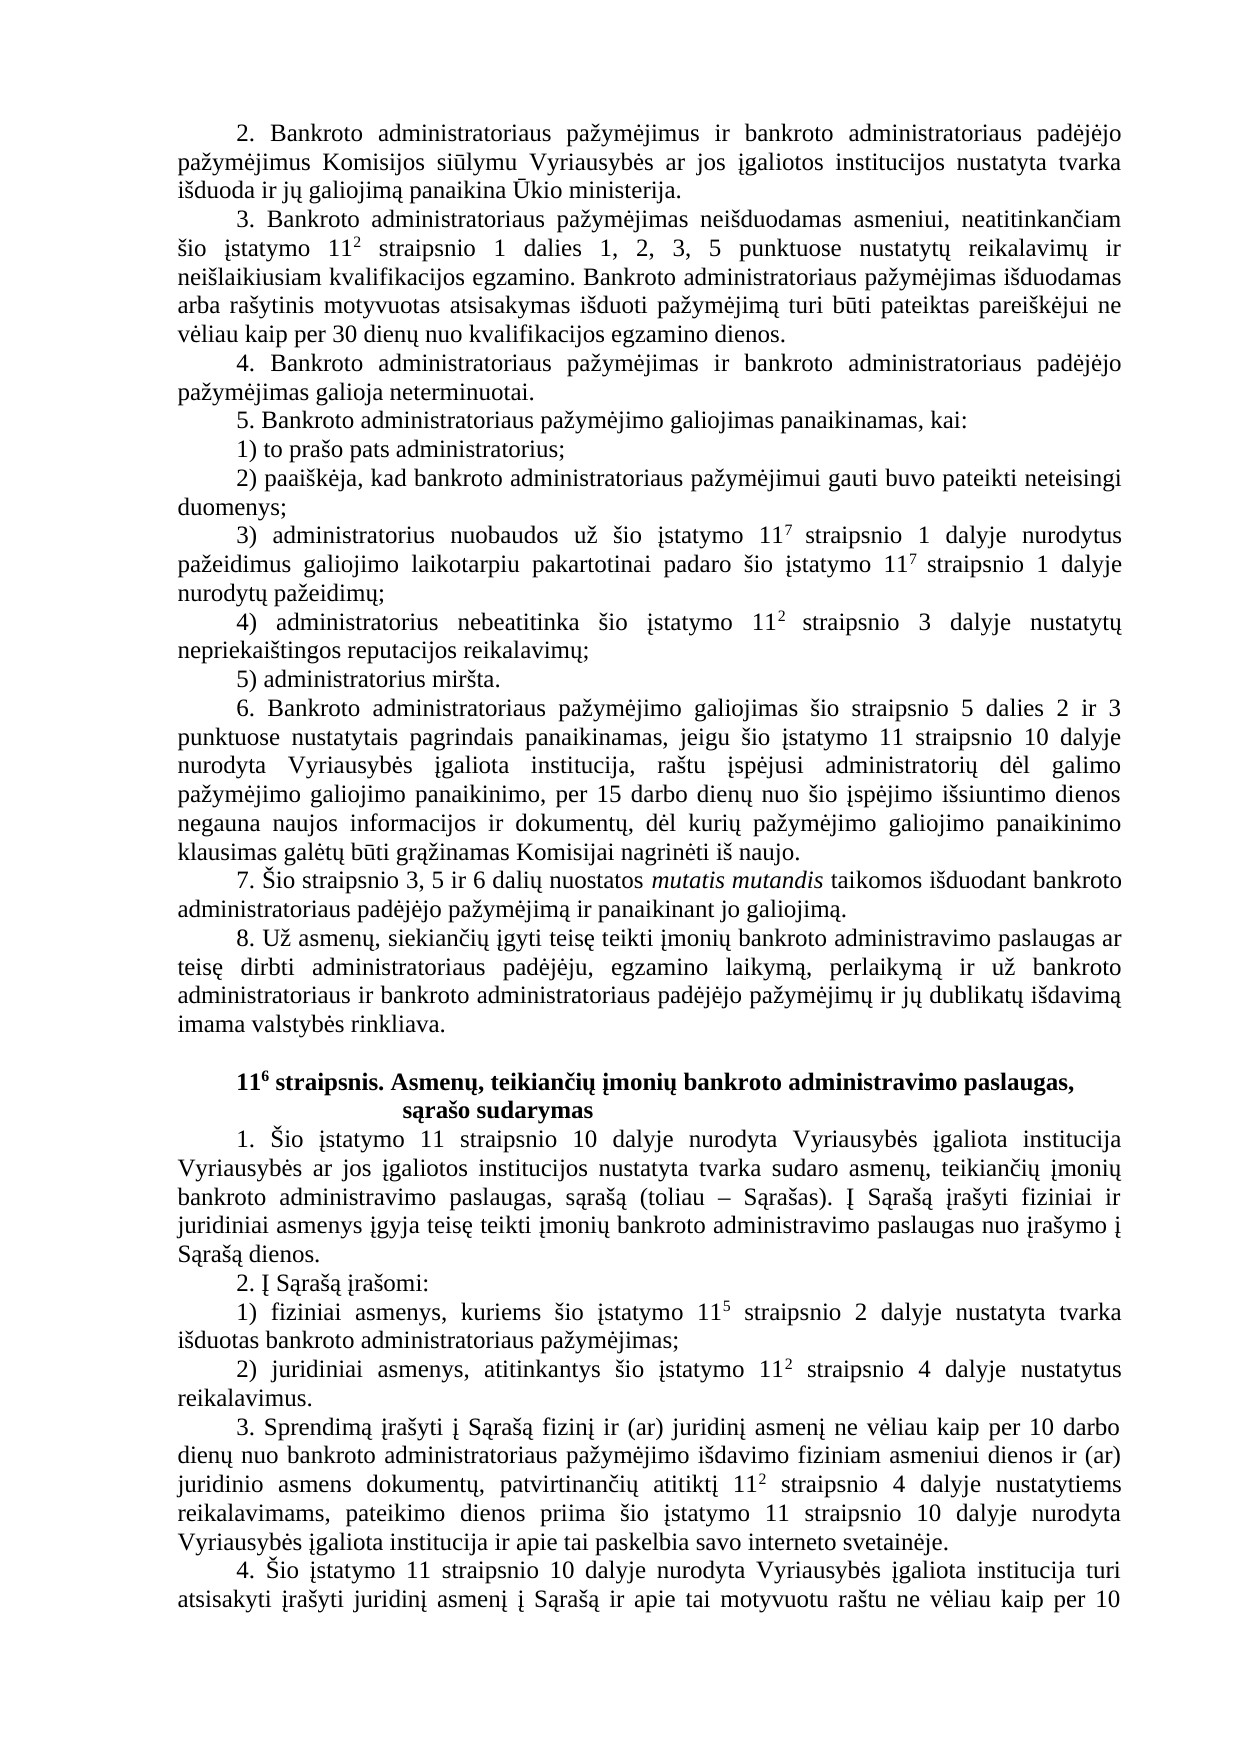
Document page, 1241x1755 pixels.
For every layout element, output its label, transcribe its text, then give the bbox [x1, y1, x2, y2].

text 4. Bankroto administratoriaus pažymėjimas ir bankroto administratoriaus padėjėjo pažymėjimas galioja neterminuotai. [177, 348, 1122, 406]
text 5) administratorius miršta. [177, 664, 1122, 693]
text 7. Šio straipsnio 3, 5 ir 6 dalių nuostatos mutatis mutandis taikomos išduodant bankroto administratoriaus padėjėjo pažymėjimą ir panaikinant jo galiojimą. [177, 866, 1122, 923]
text 2) juridiniai asmenys, atitinkantys šio įstatymo 112 straipsnio 4 dalyje nustatytus reikalavimus. [177, 1354, 1122, 1412]
text 116 straipsnis. Asmenų, teikiančių įmonių bankroto administravimo paslaugas, sąrašo sudarymas [236, 1067, 1122, 1124]
text 1) to prašo pats administratorius; [177, 434, 1122, 463]
text 4) administratorius nebeatitinka šio įstatymo 112 straipsnio 3 dalyje nustatytų nepriekaištingos reputacijos reikalavimų; [177, 607, 1122, 664]
text 2. Bankroto administratoriaus pažymėjimus ir bankroto administratoriaus padėjėjo pažymėjimus Komisijos siūlymu Vyriausybės ar jos įgaliotos institucijos nustatyta tvarka išduoda ir jų galiojimą panaikina Ūkio ministerija. [177, 118, 1122, 204]
text 4. Šio įstatymo 11 straipsnio 10 dalyje nurodyta Vyriausybės įgaliota institucija turi atsisakyti įrašyti juridinį asmenį į Sąrašą ir apie tai motyvuotu raštu ne vėliau kaip per 10 [177, 1556, 1122, 1613]
text 3. Sprendimą įrašyti į Sąrašą fizinį ir (ar) juridinį asmenį ne vėliau kaip per 10 darbo dienų nuo bankroto administratoriaus pažymėjimo išdavimo fiziniam asmeniui dienos ir (ar) juridinio asmens dokumentų, patvirtinančių atitiktį 112 straipsnio 4 dalyje nustatytiems reikalavimams, pateikimo dienos priima šio įstatymo 11 straipsnio 10 dalyje nurodyta Vyriausybės įgaliota institucija ir apie tai paskelbia savo interneto svetainėje. [177, 1412, 1122, 1556]
text 3) administratorius nuobaudos už šio įstatymo 117 straipsnio 1 dalyje nurodytus pažeidimus galiojimo laikotarpiu pakartotinai padaro šio įstatymo 117 straipsnio 1 dalyje nurodytų pažeidimų; [177, 521, 1122, 607]
text 5. Bankroto administratoriaus pažymėjimo galiojimas panaikinamas, kai: [177, 406, 1122, 434]
text 3. Bankroto administratoriaus pažymėjimas neišduodamas asmeniui, neatitinkančiam šio įstatymo 112 straipsnio 1 dalies 1, 2, 3, 5 punktuose nustatytų reikalavimų ir neišlaikiusiam kvalifikacijos egzamino. Bankroto administratoriaus pažymėjimas išduodamas arba rašytinis motyvuotas atsisakymas išduoti pažymėjimą turi būti pateiktas pareiškėjui ne vėliau kaip per 30 dienų nuo kvalifikacijos egzamino dienos. [177, 204, 1122, 348]
text 1) fiziniai asmenys, kuriems šio įstatymo 115 straipsnio 2 dalyje nustatyta tvarka išduotas bankroto administratoriaus pažymėjimas; [177, 1297, 1122, 1354]
text 6. Bankroto administratoriaus pažymėjimo galiojimas šio straipsnio 5 dalies 2 ir 3 punktuose nustatytais pagrindais panaikinamas, jeigu šio įstatymo 11 straipsnio 10 dalyje nurodyta Vyriausybės įgaliota institucija, raštu įspėjusi administratorių dėl galimo pažymėjimo galiojimo panaikinimo, per 15 darbo dienų nuo šio įspėjimo išsiuntimo dienos negauna naujos informacijos ir dokumentų, dėl kurių pažymėjimo galiojimo panaikinimo klausimas galėtų būti grąžinamas Komisijai nagrinėti iš naujo. [177, 693, 1122, 866]
text 2. Į Sąrašą įrašomi: [177, 1268, 1122, 1297]
text 8. Už asmenų, siekiančių įgyti teisę teikti įmonių bankroto administravimo paslaugas ar teisę dirbti administratoriaus padėjėju, egzamino laikymą, perlaikymą ir už bankroto administratoriaus ir bankroto administratoriaus padėjėjo pažymėjimų ir jų dublikatų išdavimą imama valstybės rinkliava. [177, 923, 1122, 1038]
text 2) paaiškėja, kad bankroto administratoriaus pažymėjimui gauti buvo pateikti neteisingi duomenys; [177, 463, 1122, 521]
text 1. Šio įstatymo 11 straipsnio 10 dalyje nurodyta Vyriausybės įgaliota institucija Vyriausybės ar jos įgaliotos institucijos nustatyta tvarka sudaro asmenų, teikiančių įmonių bankroto administravimo paslaugas, sąrašą (toliau – Sąrašas). Į Sąrašą įrašyti fiziniai ir juridiniai asmenys įgyja teisę teikti įmonių bankroto administravimo paslaugas nuo įrašymo į Sąrašą dienos. [177, 1124, 1122, 1268]
